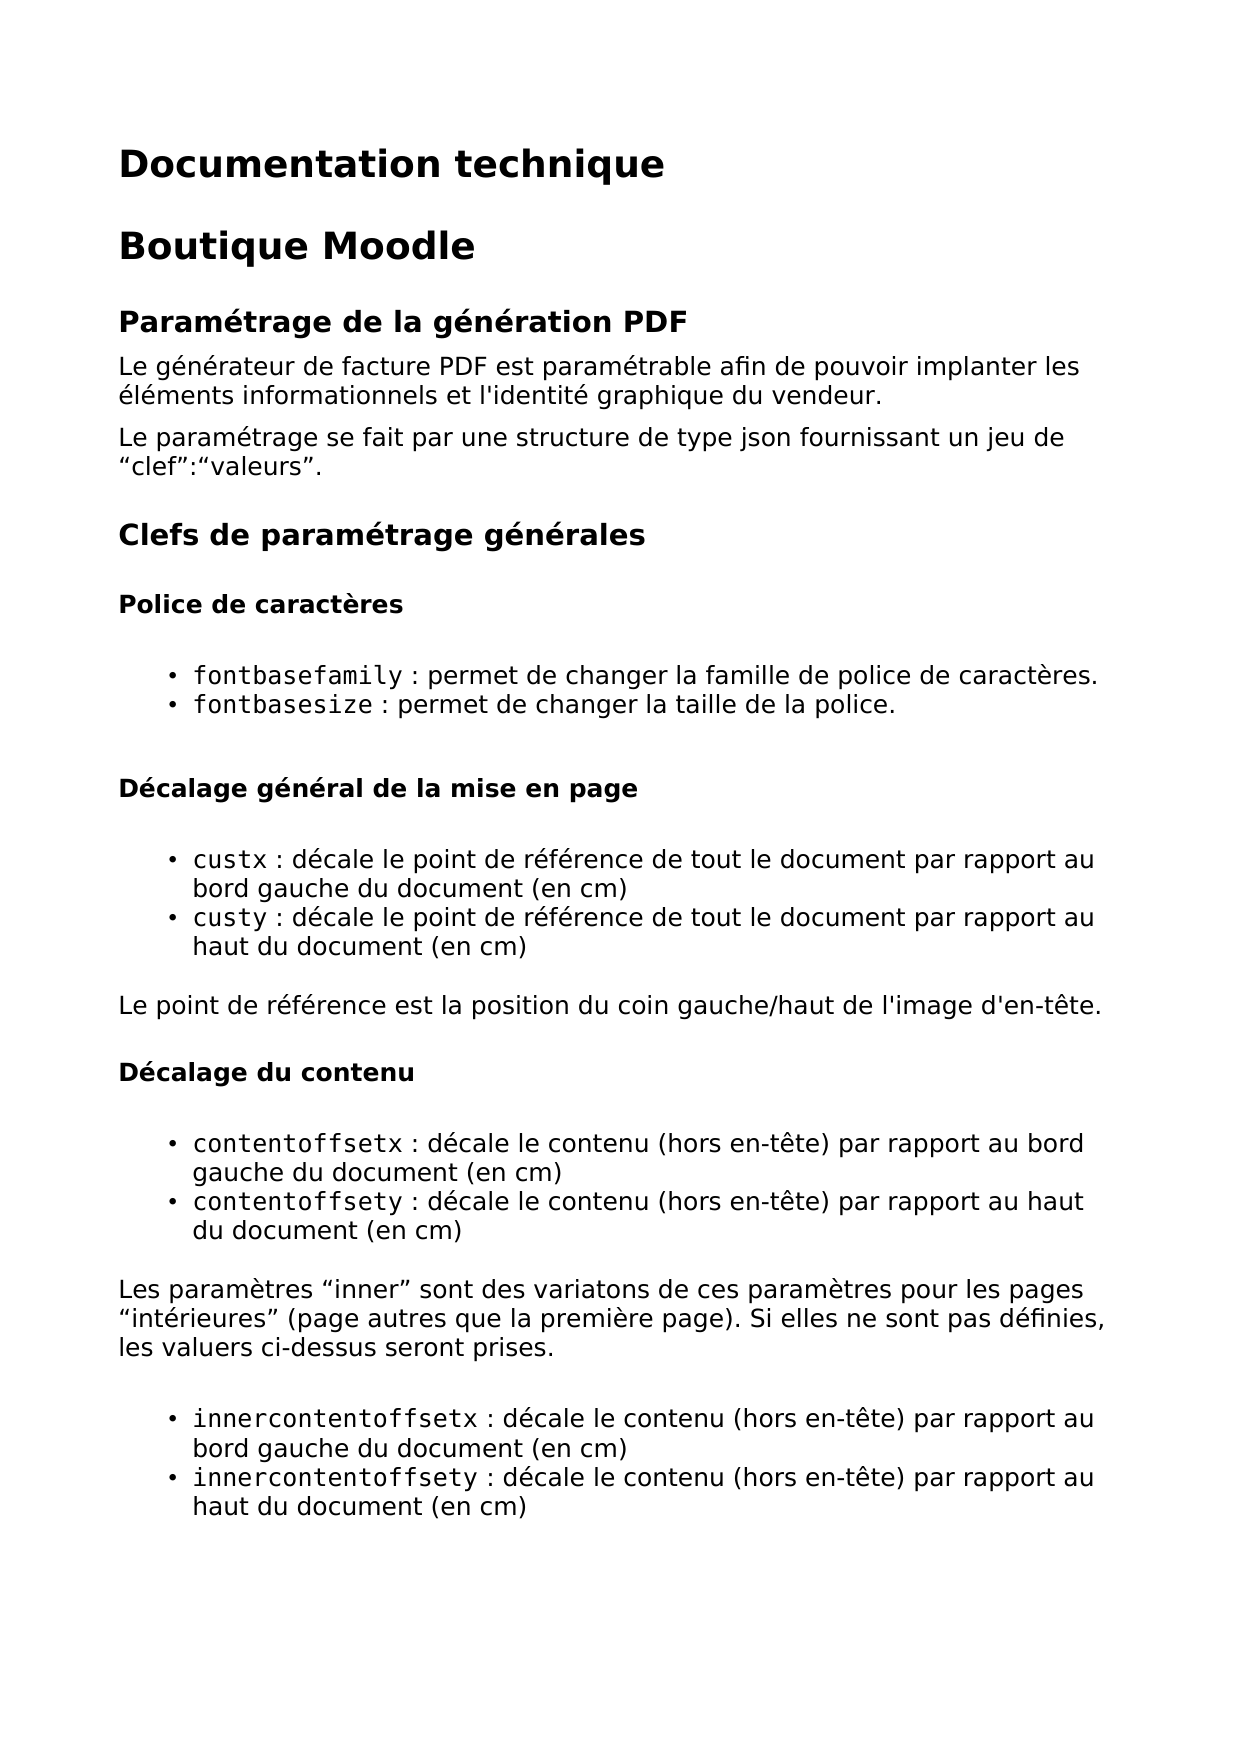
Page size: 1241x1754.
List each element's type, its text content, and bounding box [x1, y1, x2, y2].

subtitle Police de caractères [118, 590, 1122, 619]
subtitle Paramétrage de la génération PDF [118, 305, 1122, 339]
subtitle Décalage général de la mise en page [118, 774, 1122, 803]
subtitle Boutique Moodle [118, 224, 1122, 268]
subtitle Clefs de paramétrage générales [118, 518, 1122, 552]
list custx : décale le point de référence de tout le document par rapport au bord gauche du document (en cm) [177, 845, 1122, 903]
subtitle Documentation technique [118, 143, 1122, 187]
list custy : décale le point de référence de tout le document par rapport au haut du document (en cm) [177, 903, 1122, 962]
list contentoffsetx : décale le contenu (hors en-tête) par rapport au bord gauche du document (en cm) [177, 1129, 1122, 1187]
list innercontentoffsety : décale le contenu (hors en-tête) par rapport au haut du document (en cm) [177, 1463, 1122, 1521]
list innercontentoffsetx : décale le contenu (hors en-tête) par rapport au bord gauche du document (en cm) [177, 1405, 1122, 1463]
text Le paramétrage se fait par une structure de type json fournissant un jeu de “clef”:“valeurs”. [118, 423, 1122, 481]
subtitle Décalage du contenu [118, 1058, 1122, 1087]
list fontbasesize : permet de changer la taille de la police. [177, 690, 1122, 719]
list contentoffsety : décale le contenu (hors en-tête) par rapport au haut du document (en cm) [177, 1187, 1122, 1246]
text Les paramètres “inner” sont des variatons de ces paramètres pour les pages “intérieures” (page autres que la première page). Si elles ne sont pas définies, les valuers ci-dessus seront prises. [118, 1275, 1122, 1363]
list fontbasefamily : permet de changer la famille de police de caractères. [177, 661, 1122, 690]
text Le générateur de facture PDF est paramétrable afin de pouvoir implanter les éléments informationnels et l'identité graphique du vendeur. [118, 352, 1122, 410]
text Le point de référence est la position du coin gauche/haut de l'image d'en-tête. [118, 991, 1122, 1020]
